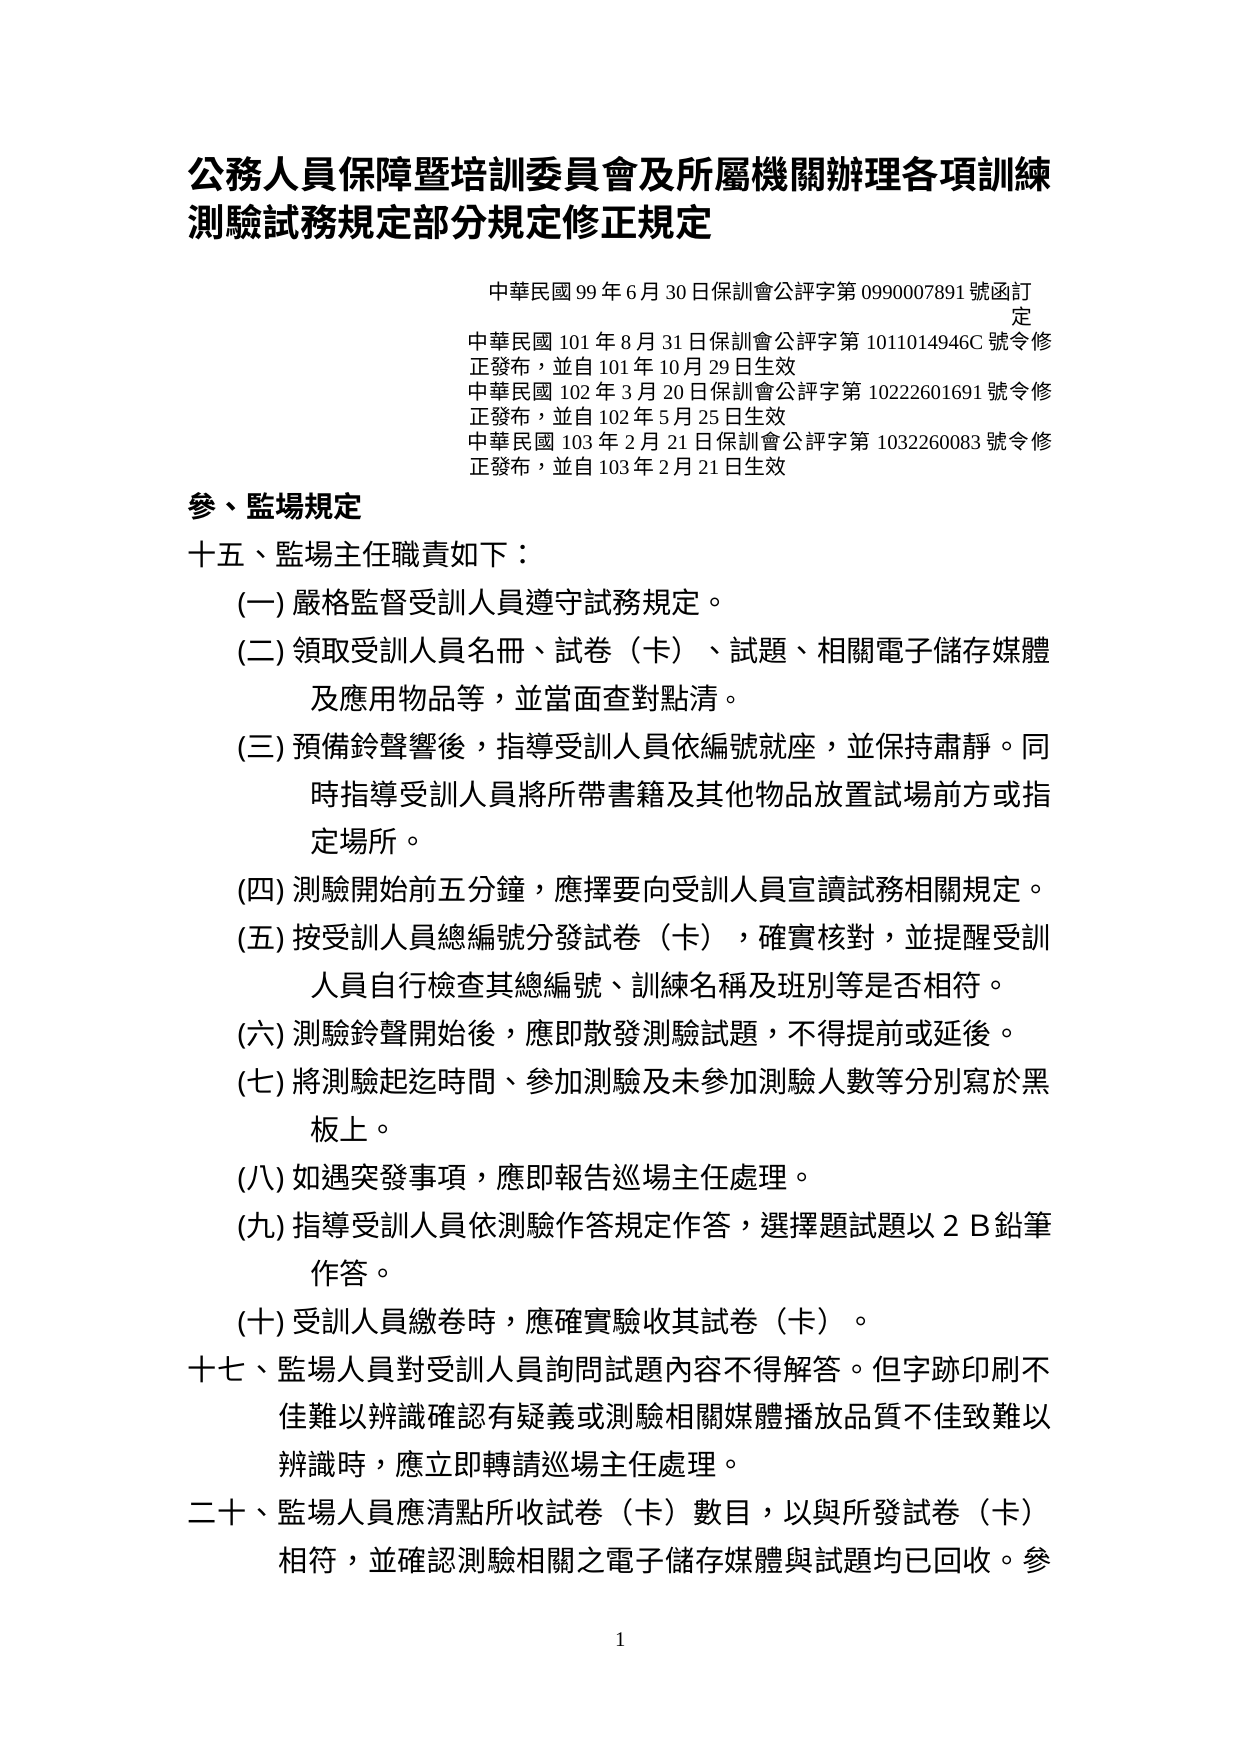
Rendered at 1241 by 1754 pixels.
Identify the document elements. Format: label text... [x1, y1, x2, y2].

text 參、監場規定 [187, 479, 1053, 527]
text 二十、監場人員應清點所收試卷（卡）數目，以與所發試卷（卡）相符，並確認測驗相關之電子儲存媒體與試題均已回收。參 [187, 1485, 1053, 1581]
text (十) 受訓人員繳卷時，應確實驗收其試卷（卡）。 [237, 1294, 1053, 1342]
text 公務人員保障暨培訓委員會及所屬機關辦理各項訓練測驗試務規定部分規定修正規定 [187, 150, 1053, 246]
text (四) 測驗開始前五分鐘，應擇要向受訓人員宣讀試務相關規定。 [237, 862, 1053, 910]
text (五) 按受訓人員總編號分發試卷（卡），確實核對，並提醒受訓人員自行檢查其總編號、訓練名稱及班別等是否相符。 [237, 910, 1053, 1006]
text 中華民國99年6月30日保訓會公評字第0990007891號函訂定 [467, 279, 1032, 329]
text 中華民國102年3月20日保訓會公評字第10222601691號令修 正發布，並自102年5月25日生效 [467, 379, 1053, 429]
text 中華民國103年2月21日保訓會公評字第1032260083號令修 正發布，並自103年2月21日生效 [467, 429, 1053, 479]
text 十七、監場人員對受訓人員詢問試題內容不得解答。但字跡印刷不佳難以辨識確認有疑義或測驗相關媒體播放品質不佳致難以辨識時，應立即轉請巡場主任處理。 [187, 1342, 1053, 1485]
text (二) 領取受訓人員名冊、試卷（卡）、試題、相關電子儲存媒體及應用物品等，並當面查對點清。 [237, 623, 1053, 719]
text (六) 測驗鈴聲開始後，應即散發測驗試題，不得提前或延後。 [237, 1006, 1053, 1054]
text 中華民國101年8月31日保訓會公評字第1011014946C號令修 正發布，並自101年10月29日生效 [467, 329, 1053, 379]
text (三) 預備鈴聲響後，指導受訓人員依編號就座，並保持肅靜。同時指導受訓人員將所帶書籍及其他物品放置試場前方或指定場所。 [237, 719, 1053, 862]
text (九) 指導受訓人員依測驗作答規定作答，選擇題試題以2Ｂ鉛筆作答。 [237, 1198, 1053, 1294]
text (八) 如遇突發事項，應即報告巡場主任處理。 [237, 1150, 1053, 1198]
text (一) 嚴格監督受訓人員遵守試務規定。 [237, 575, 1053, 623]
text 十五、監場主任職責如下： [187, 527, 1053, 575]
text (七) 將測驗起迄時間、參加測驗及未參加測驗人數等分別寫於黑板上。 [237, 1054, 1053, 1150]
